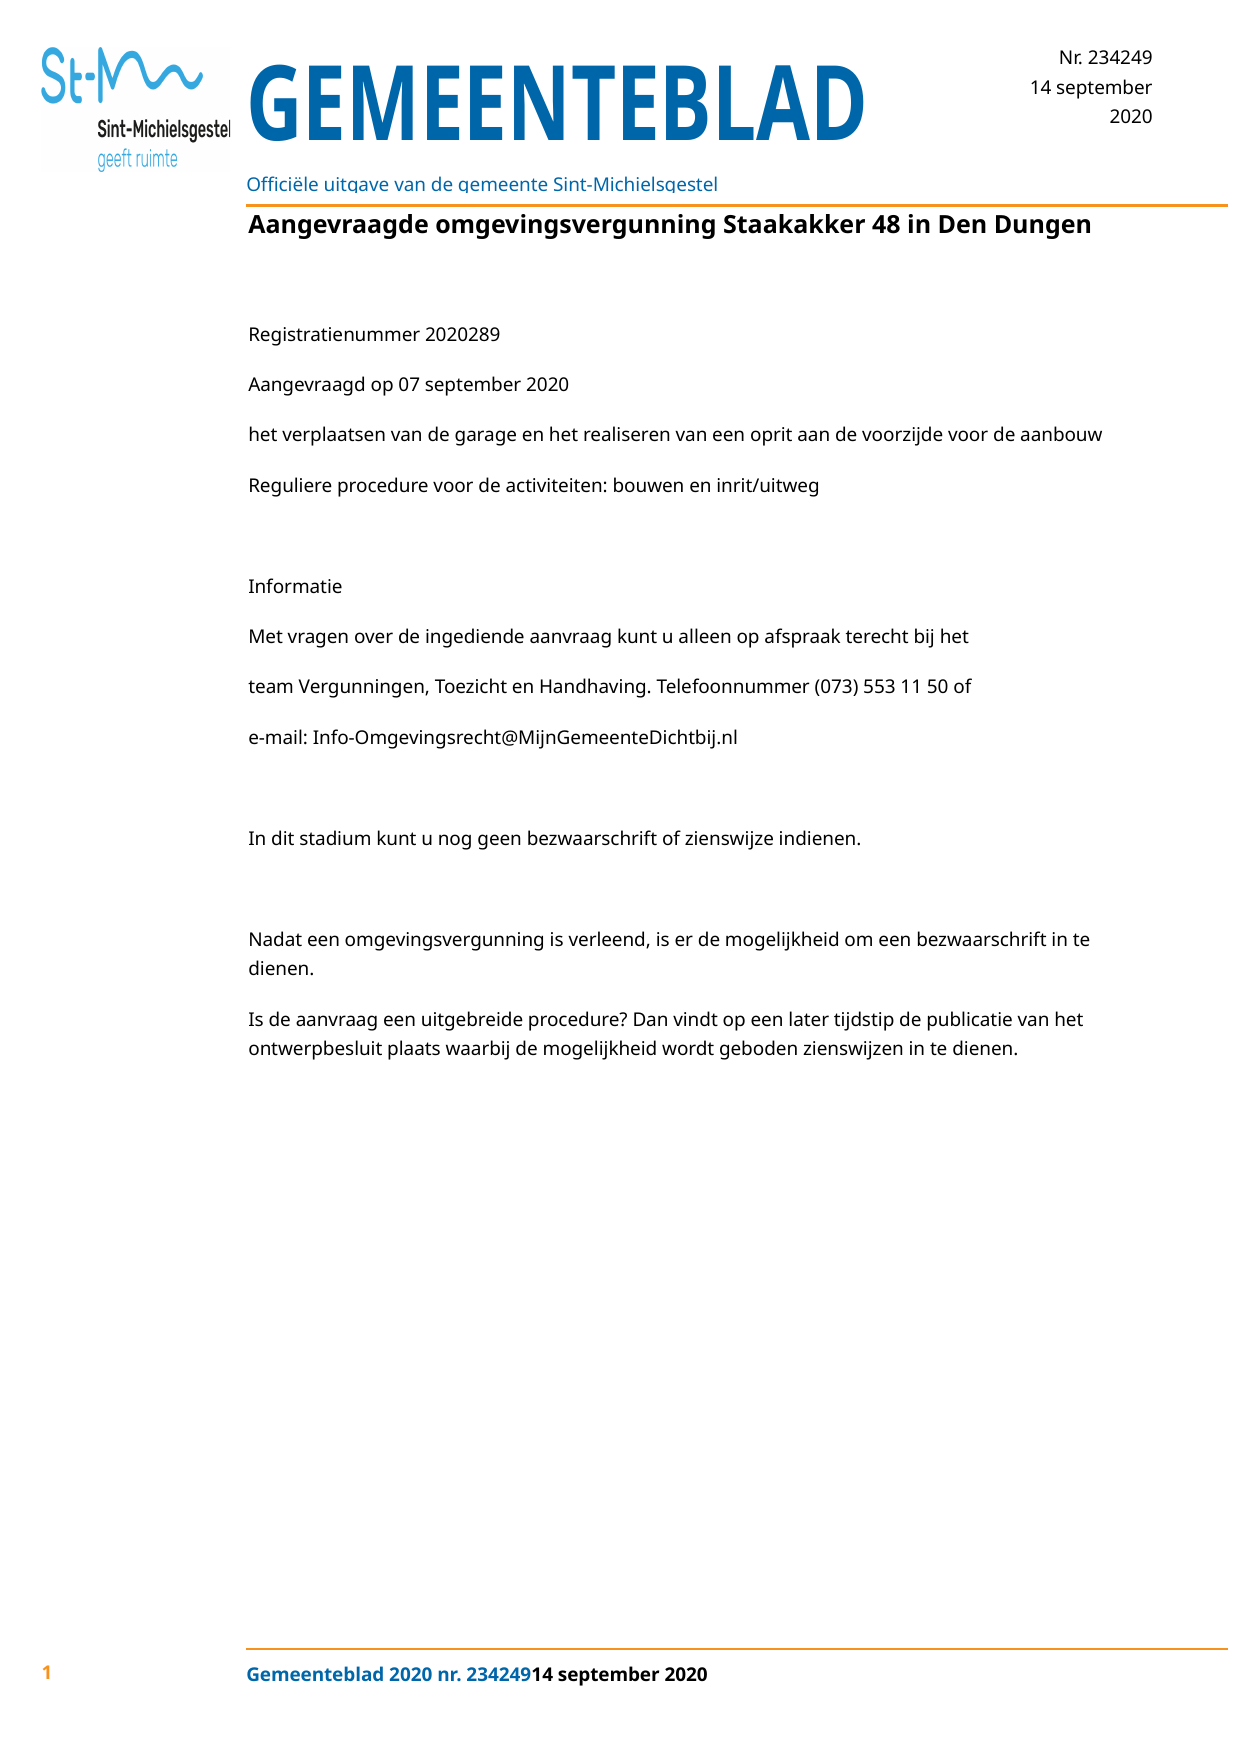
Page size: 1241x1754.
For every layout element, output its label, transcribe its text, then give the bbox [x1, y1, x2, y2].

text team Vergunningen, Toezicht en Handhaving. Telefoonnummer (073) 553 11 50 of [248, 674, 1152, 699]
text Registratienummer 2020289 [248, 321, 1152, 346]
text het verplaatsen van de garage en het realiseren van een oprit aan de voorzijde voor de aanbouw [248, 422, 1152, 447]
text Aangevraagde omgevingsvergunning Staakakker 48 in Den Dungen [248, 207, 1152, 241]
text Informatie [248, 573, 1152, 598]
picture [41, 47, 231, 172]
text In dit stadium kunt u nog geen bezwaarschrift of zienswijze indienen. [248, 825, 1152, 851]
text Reguliere procedure voor de activiteiten: bouwen en inrit/uitweg [248, 472, 1152, 498]
text Met vragen over de ingediende aanvraag kunt u alleen op afspraak terecht bij het [248, 623, 1152, 649]
text Is de aanvraag een uitgebreide procedure? Dan vindt op een later tijdstip de publicatie van het ontwerpbesluit plaats waarbij de mogelijkheid wordt geboden zienswijzen in te dienen. [248, 1006, 1152, 1061]
text Nadat een omgevingsvergunning is verleend, is er de mogelijkheid om een bezwaarschrift in te dienen. [248, 926, 1152, 981]
text Aangevraagd op 07 september 2020 [248, 371, 1152, 397]
text e-mail: Info-Omgevingsrecht@MijnGemeenteDichtbij.nl [248, 724, 1152, 750]
